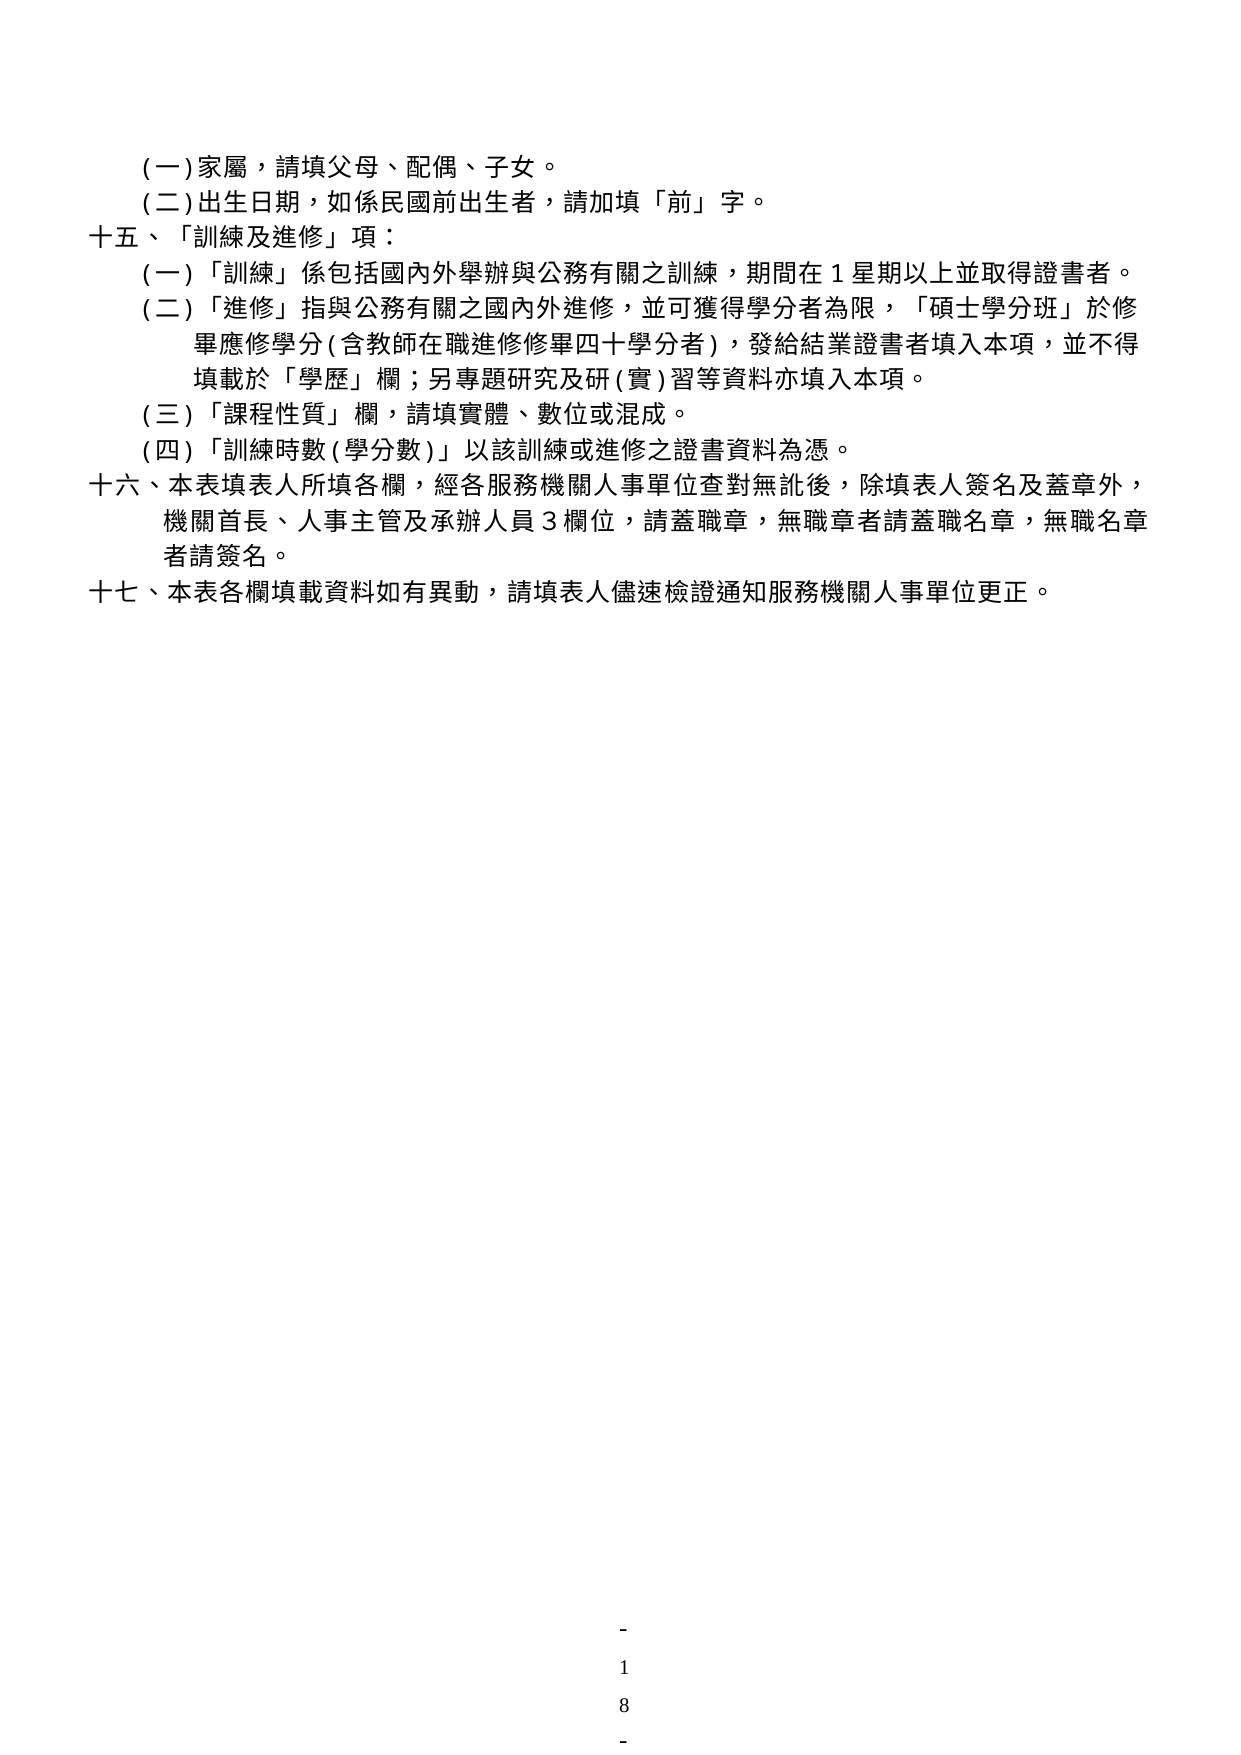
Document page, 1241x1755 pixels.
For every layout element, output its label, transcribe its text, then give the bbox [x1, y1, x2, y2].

text 十七、本表各欄填載資料如有異動，請填表人儘速檢證通知服務機關人事單位更正。 [89, 573, 1152, 608]
text 十六、本表填表人所填各欄，經各服務機關人事單位查對無訛後，除填表人簽名及蓋章外，機關首長、人事主管及承辦人員３欄位，請蓋職章，無職章者請蓋職名章，無職名章者請簽名。 [89, 466, 1152, 573]
text (一)「訓練」係包括國內外舉辦與公務有關之訓練，期間在1星期以上並取得證書者。 [139, 254, 1152, 289]
text (二)「進修」指與公務有關之國內外進修，並可獲得學分者為限，「碩士學分班」於修畢應修學分(含教師在職進修修畢四十學分者)，發給結業證書者填入本項，並不得填載於「學歷」欄；另專題研究及研(實)習等資料亦填入本項。 [139, 289, 1152, 396]
text (三)「課程性質」欄，請填實體、數位或混成。 [139, 396, 1152, 431]
text 十五、「訓練及進修」項： [89, 218, 1152, 254]
text (二)出生日期，如係民國前出生者，請加填「前」字。 [139, 183, 1152, 218]
text (一)家屬，請填父母、配偶、子女。 [139, 148, 1152, 183]
text (四)「訓練時數(學分數)」以該訓練或進修之證書資料為憑。 [139, 431, 1152, 466]
